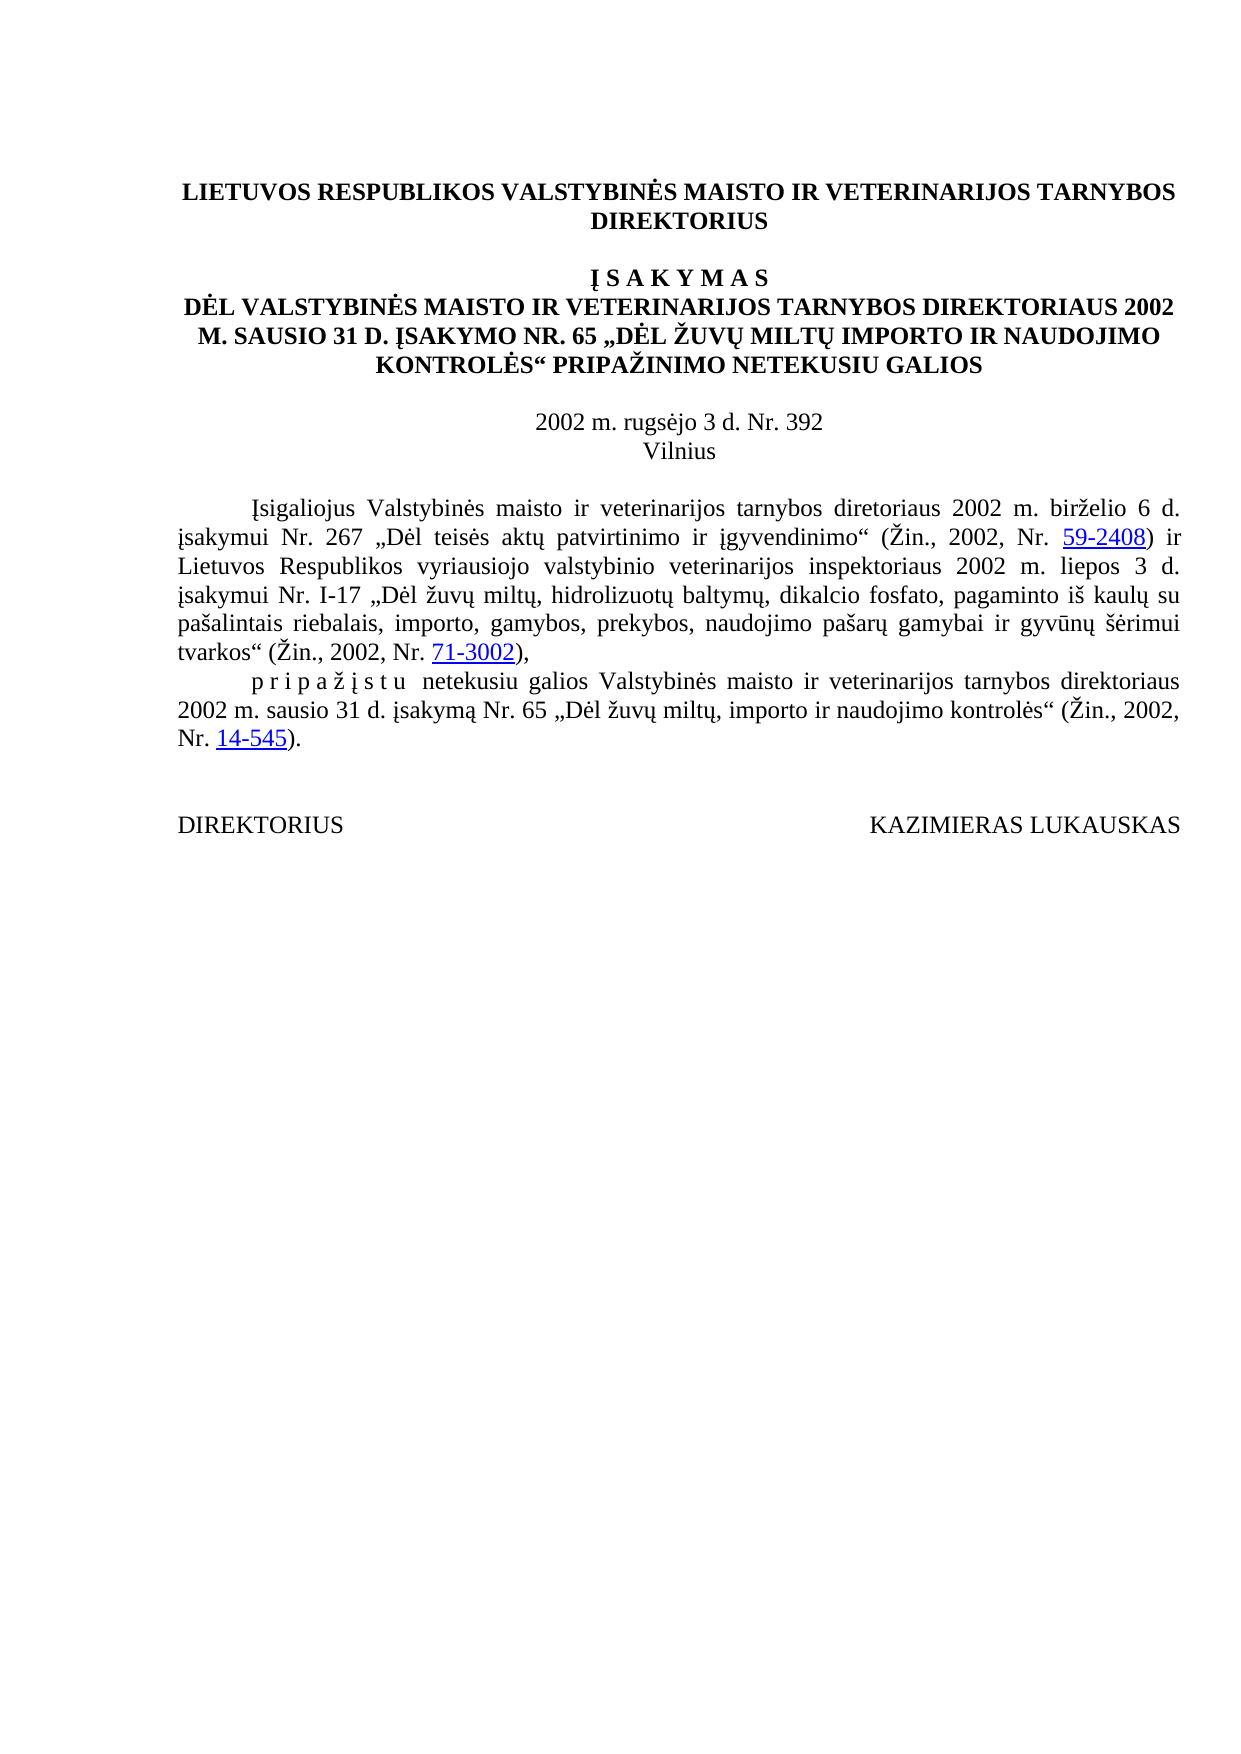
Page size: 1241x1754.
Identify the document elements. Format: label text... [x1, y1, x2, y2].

text pripažįstu netekusiu galios Valstybinės maisto ir veterinarijos tarnybos direktoriaus 2002 m. sausio 31 d. įsakymą Nr. 65 „Dėl žuvų miltų, importo ir naudojimo kontrolės“ (Žin., 2002, Nr. 14-545). [177, 666, 1181, 752]
text Įsigaliojus Valstybinės maisto ir veterinarijos tarnybos diretoriaus 2002 m. birželio 6 d. įsakymui Nr. 267 „Dėl teisės aktų patvirtinimo ir įgyvendinimo“ (Žin., 2002, Nr. 59-2408) ir Lietuvos Respublikos vyriausiojo valstybinio veterinarijos inspektoriaus 2002 m. liepos 3 d. įsakymui Nr. I-17 „Dėl žuvų miltų, hidrolizuotų baltymų, dikalcio fosfato, pagaminto iš kaulų su pašalintais riebalais, importo, gamybos, prekybos, naudojimo pašarų gamybai ir gyvūnų šėrimui tvarkos“ (Žin., 2002, Nr. 71-3002), [177, 493, 1181, 666]
text Į S A K Y M A S [177, 263, 1181, 292]
text 2002 m. rugsėjo 3 d. Nr. 392 [177, 407, 1181, 436]
text DIREKTORIUS KAZIMIERAS LUKAUSKAS [177, 810, 1181, 838]
text Vilnius [177, 436, 1181, 465]
text LIETUVOS RESPUBLIKOS VALSTYBINĖS MAISTO IR VETERINARIJOS TARNYBOS DIREKTORIUS [177, 177, 1181, 235]
text DĖL VALSTYBINĖS MAISTO IR VETERINARIJOS TARNYBOS DIREKTORIAUS 2002 M. SAUSIO 31 D. ĮSAKYMO NR. 65 „DĖL ŽUVŲ MILTŲ IMPORTO IR NAUDOJIMO KONTROLĖS“ PRIPAŽINIMO NETEKUSIU GALIOS [177, 292, 1181, 378]
